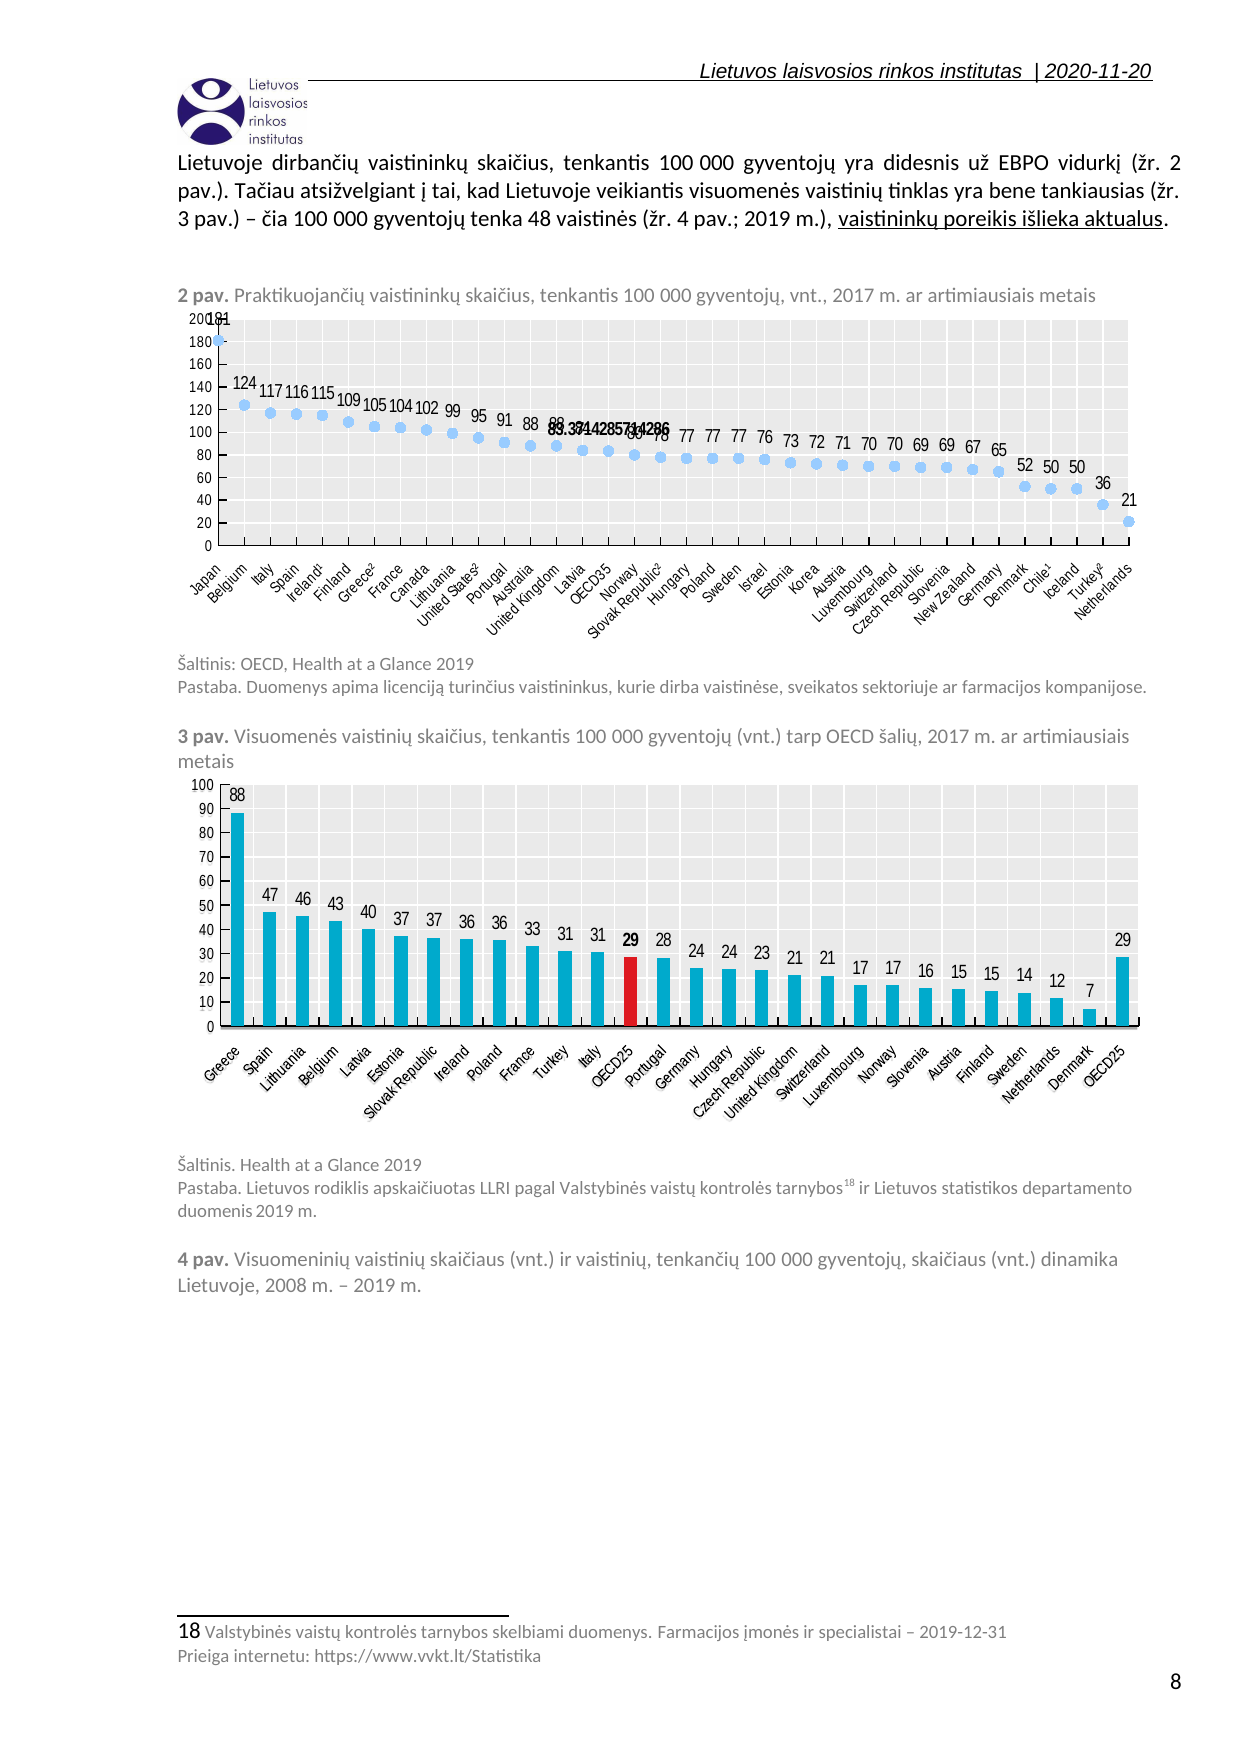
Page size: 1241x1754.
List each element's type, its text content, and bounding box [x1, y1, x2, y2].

text 3 pav. Visuomenės vaistinių skaičius, tenkantis 100 000 gyventojų (vnt.) tarp OECD šalių, 2017 m. ar artimiausiais metais [177, 723, 1181, 774]
text Šaltinis. Health at a Glance 2019 [177, 1153, 1181, 1176]
text Valstybinės vaistų kontrolės tarnybos skelbiami duomenys. Farmacijos įmonės ir specialistai – 2019-12-31 [177, 1616, 1181, 1644]
text Pastaba. Duomenys apima licenciją turinčius vaistininkus, kurie dirba vaistinėse, sveikatos sektoriuje ar farmacijos kompanijose. [177, 675, 1181, 698]
text Prieiga internetu: https://www.vvkt.lt/Statistika [177, 1644, 1181, 1667]
text Lietuvoje dirbančių vaistininkų skaičius, tenkantis 100 000 gyventojų yra didesnis už EBPO vidurkį (žr. 2 pav.). Tačiau atsižvelgiant į tai, kad Lietuvoje veikiantis visuomenės vaistinių tinklas yra bene tankiausias (žr. 3 pav.) – čia 100 000 gyventojų tenka 48 vaistinės (žr. 4 pav.; 2019 m.), vaistininkų poreikis išlieka aktualus. [177, 148, 1181, 232]
text 4 pav. Visuomeninių vaistinių skaičiaus (vnt.) ir vaistinių, tenkančių 100 000 gyventojų, skaičiaus (vnt.) dinamika Lietuvoje, 2008 m. – 2019 m. [177, 1247, 1181, 1297]
text Pastaba. Lietuvos rodiklis apskaičiuotas LLRI pagal Valstybinės vaistų kontrolės tarnybos ir Lietuvos statistikos departamento duomenis 2019 m. [177, 1176, 1181, 1222]
text 2 pav. Praktikuojančių vaistininkų skaičius, tenkantis 100 000 gyventojų, vnt., 2017 m. ar artimiausiais metais [177, 282, 1181, 308]
text Šaltinis: OECD, Health at a Glance 2019 [177, 652, 1181, 675]
